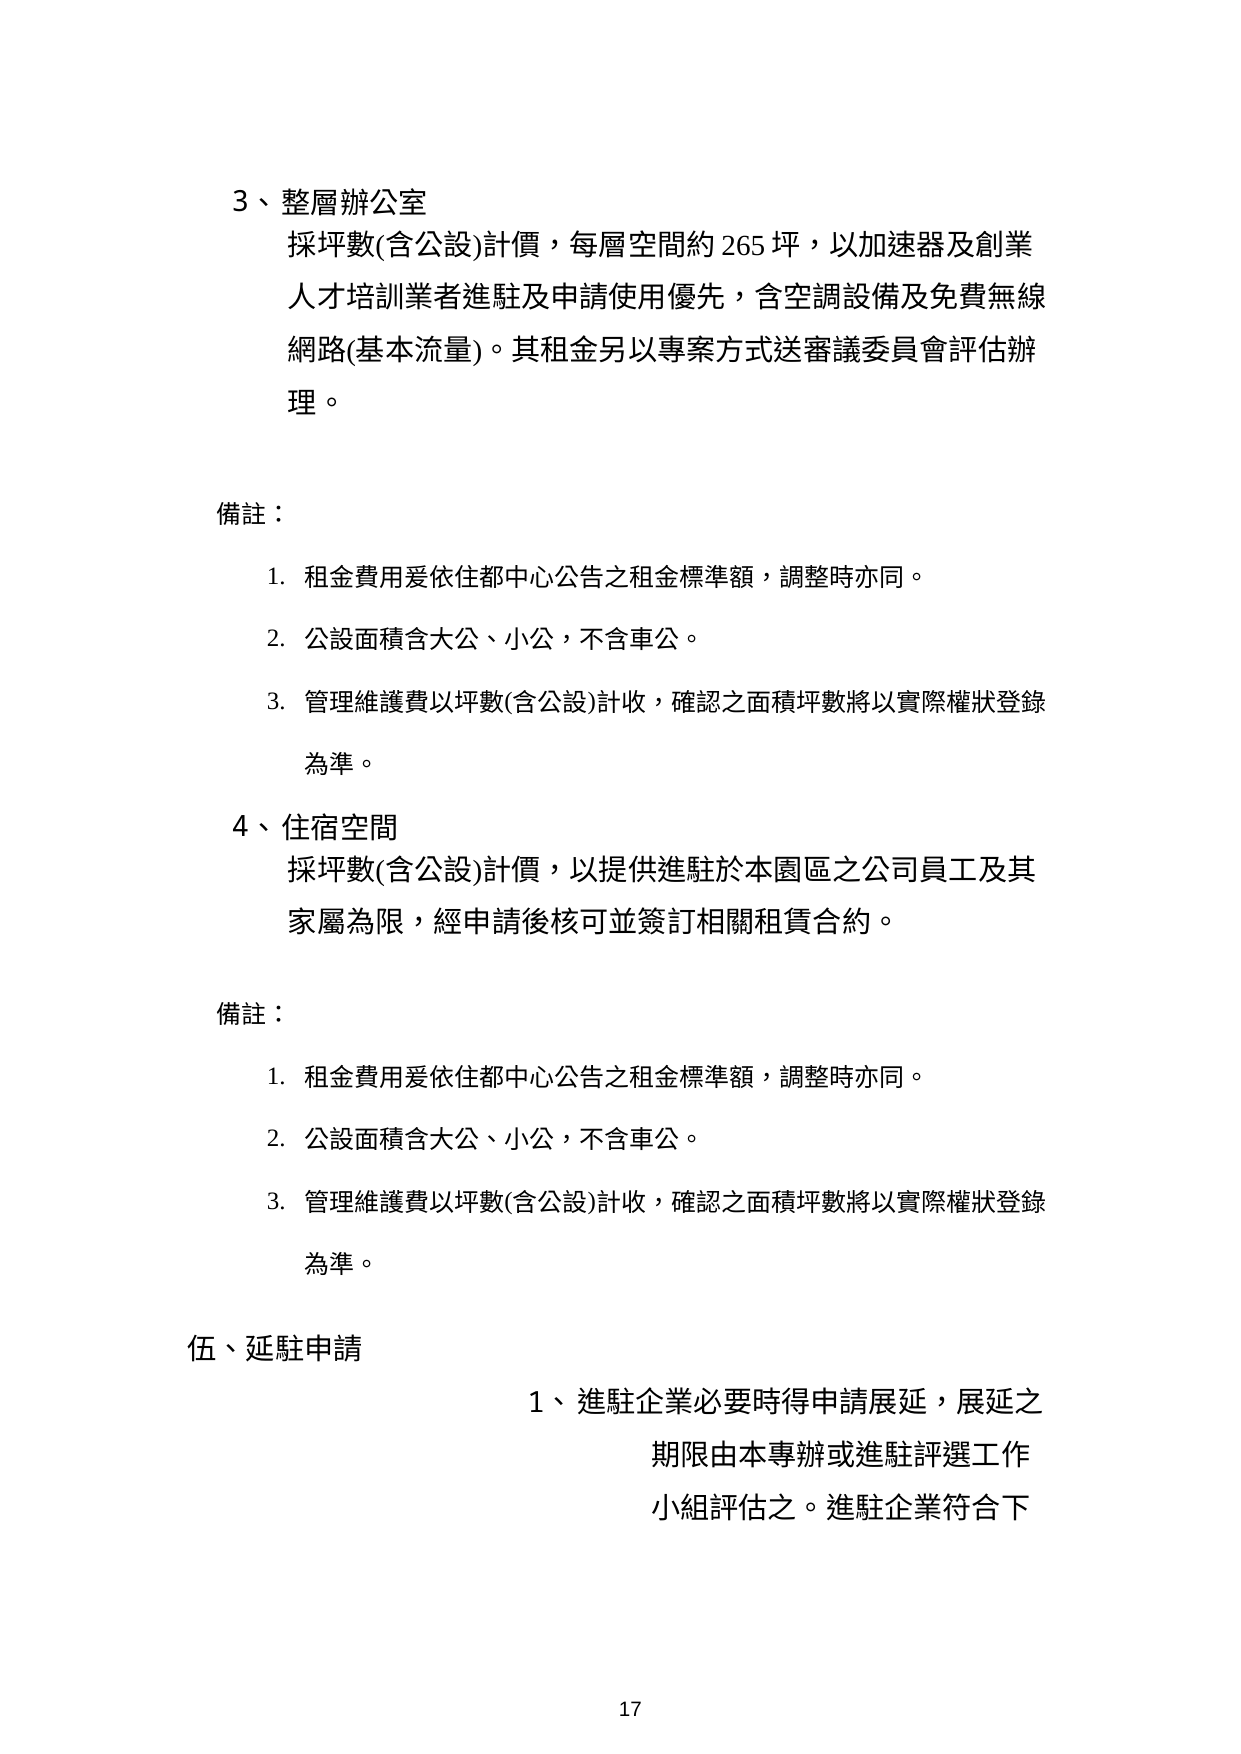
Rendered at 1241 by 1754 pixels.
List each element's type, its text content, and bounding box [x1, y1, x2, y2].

list 管理維護費以坪數(含公設)計收，確認之面積坪數將以實際權狀登錄為準。 [267, 659, 1053, 784]
list 公設面積含大公、小公，不含車公。 [267, 596, 1053, 659]
text 備註： [217, 471, 1053, 534]
list 延駐申請 [187, 1326, 1053, 1368]
text 採坪數(含公設)計價，每層空間約265坪，以加速器及創業人才培訓業者進駐及申請使用優先，含空調設備及免費無線網路(基本流量)。其租金另以專案方式送審議委員會評估辦理。 [288, 221, 1053, 422]
list 租金費用爰依住都中心公告之租金標準額，調整時亦同。 [267, 534, 1053, 596]
list 住宿空間 [231, 784, 1053, 846]
list 進駐企業必要時得申請展延，展延之期限由本專辦或進駐評選工作小組評估之。進駐企業符合下 [527, 1378, 1053, 1526]
list 管理維護費以坪數(含公設)計收，確認之面積坪數將以實際權狀登錄為準。 [267, 1159, 1053, 1284]
list 租金費用爰依住都中心公告之租金標準額，調整時亦同。 [267, 1034, 1053, 1096]
text 備註： [217, 971, 1053, 1034]
list 公設面積含大公、小公，不含車公。 [267, 1096, 1053, 1159]
list 整層辦公室 [231, 159, 1053, 221]
text 採坪數(含公設)計價，以提供進駐於本園區之公司員工及其家屬為限，經申請後核可並簽訂相關租賃合約。 [288, 846, 1053, 941]
